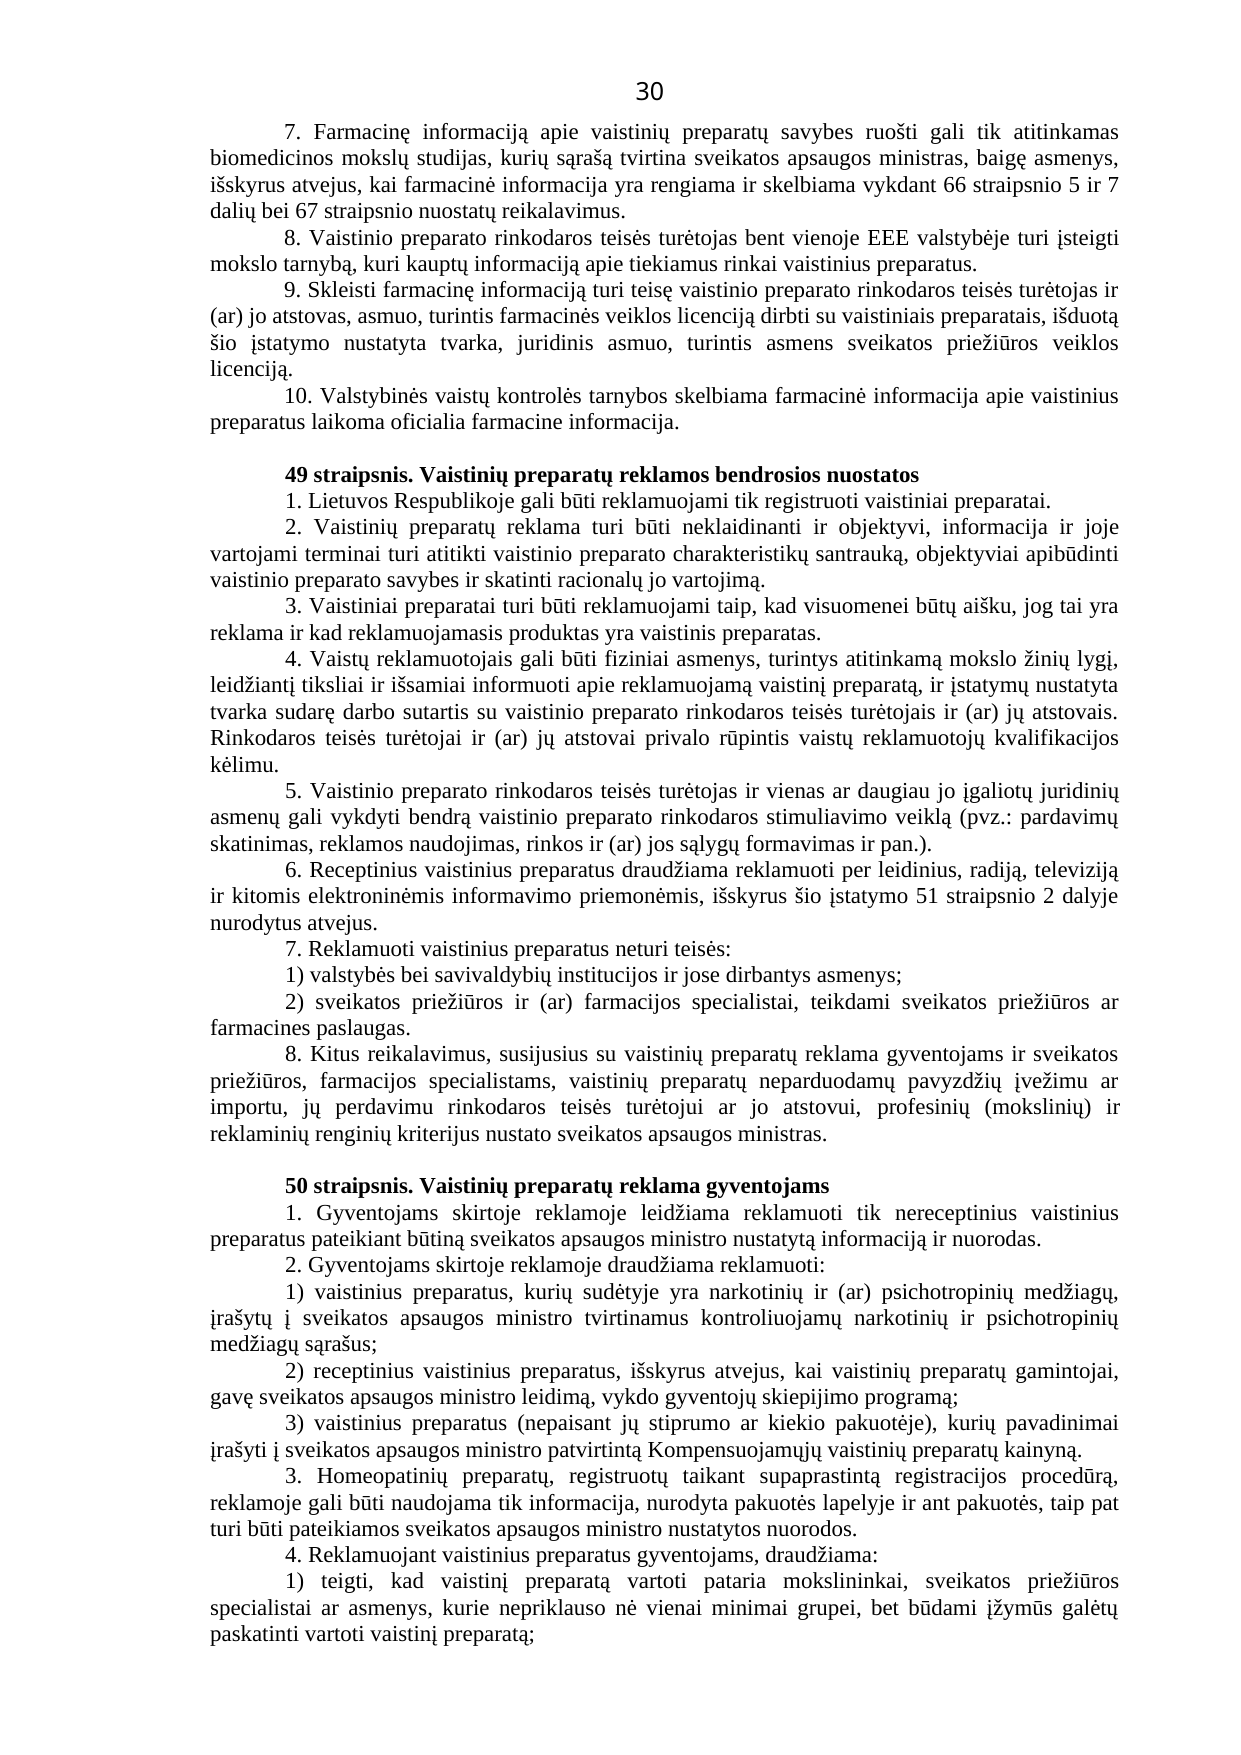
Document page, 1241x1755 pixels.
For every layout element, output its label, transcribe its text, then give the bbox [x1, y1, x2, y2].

text 10. Valstybinės vaistų kontrolės tarnybos skelbiama farmacinė informacija apie vaistinius preparatus laikoma oficialia farmacine informacija. [210, 382, 1120, 434]
text 1. Gyventojams skirtoje reklamoje leidžiama reklamuoti tik nereceptinius vaistinius preparatus pateikiant būtiną sveikatos apsaugos ministro nustatytą informaciją ir nuorodas. [210, 1199, 1120, 1251]
text 6. Receptinius vaistinius preparatus draudžiama reklamuoti per leidinius, radiją, televiziją ir kitomis elektroninėmis informavimo priemonėmis, išskyrus šio įstatymo 51 straipsnio 2 dalyje nurodytus atvejus. [210, 856, 1120, 935]
text 3) vaistinius preparatus (nepaisant jų stiprumo ar kiekio pakuotėje), kurių pavadinimai įrašyti į sveikatos apsaugos ministro patvirtintą Kompensuojamųjų vaistinių preparatų kainyną. [210, 1409, 1120, 1462]
text 4. Reklamuojant vaistinius preparatus gyventojams, draudžiama: [210, 1541, 1120, 1568]
text 7. Reklamuoti vaistinius preparatus neturi teisės: [210, 935, 1120, 961]
text 2. Vaistinių preparatų reklama turi būti neklaidinanti ir objektyvi, informacija ir joje vartojami terminai turi atitikti vaistinio preparato charakteristikų santrauką, objektyviai apibūdinti vaistinio preparato savybes ir skatinti racionalų jo vartojimą. [210, 513, 1120, 592]
text 2) sveikatos priežiūros ir (ar) farmacijos specialistai, teikdami sveikatos priežiūros ar farmacines paslaugas. [210, 988, 1120, 1041]
text 1) valstybės bei savivaldybių institucijos ir jose dirbantys asmenys; [210, 961, 1120, 988]
text 8. Kitus reikalavimus, susijusius su vaistinių preparatų reklama gyventojams ir sveikatos priežiūros, farmacijos specialistams, vaistinių preparatų neparduodamų pavyzdžių įvežimu ar importu, jų perdavimu rinkodaros teisės turėtojui ar jo atstovui, profesinių (mokslinių) ir reklaminių renginių kriterijus nustato sveikatos apsaugos ministras. [210, 1041, 1120, 1146]
text 1) teigti, kad vaistinį preparatą vartoti pataria mokslininkai, sveikatos priežiūros specialistai ar asmenys, kurie nepriklauso nė vienai minimai grupei, bet būdami įžymūs galėtų paskatinti vartoti vaistinį preparatą; [210, 1568, 1120, 1647]
text 49 straipsnis. Vaistinių preparatų reklamos bendrosios nuostatos [210, 461, 1120, 487]
text 9. Skleisti farmacinę informaciją turi teisę vaistinio preparato rinkodaros teisės turėtojas ir (ar) jo atstovas, asmuo, turintis farmacinės veiklos licenciją dirbti su vaistiniais preparatais, išduotą šio įstatymo nustatyta tvarka, juridinis asmuo, turintis asmens sveikatos priežiūros veiklos licenciją. [210, 276, 1120, 382]
text 2) receptinius vaistinius preparatus, išskyrus atvejus, kai vaistinių preparatų gamintojai, gavę sveikatos apsaugos ministro leidimą, vykdo gyventojų skiepijimo programą; [210, 1357, 1120, 1409]
text 1. Lietuvos Respublikoje gali būti reklamuojami tik registruoti vaistiniai preparatai. [210, 487, 1120, 513]
text 1) vaistinius preparatus, kurių sudėtyje yra narkotinių ir (ar) psichotropinių medžiagų, įrašytų į sveikatos apsaugos ministro tvirtinamus kontroliuojamų narkotinių ir psichotropinių medžiagų sąrašus; [210, 1278, 1120, 1357]
text 7. Farmacinę informaciją apie vaistinių preparatų savybes ruošti gali tik atitinkamas biomedicinos mokslų studijas, kurių sąrašą tvirtina sveikatos apsaugos ministras, baigę asmenys, išskyrus atvejus, kai farmacinė informacija yra rengiama ir skelbiama vykdant 66 straipsnio 5 ir 7 dalių bei 67 straipsnio nuostatų reikalavimus. [210, 118, 1120, 223]
text 3. Homeopatinių preparatų, registruotų taikant supaprastintą registracijos procedūrą, reklamoje gali būti naudojama tik informacija, nurodyta pakuotės lapelyje ir ant pakuotės, taip pat turi būti pateikiamos sveikatos apsaugos ministro nustatytos nuorodos. [210, 1462, 1120, 1541]
text 2. Gyventojams skirtoje reklamoje draudžiama reklamuoti: [210, 1251, 1120, 1278]
text 3. Vaistiniai preparatai turi būti reklamuojami taip, kad visuomenei būtų aišku, jog tai yra reklama ir kad reklamuojamasis produktas yra vaistinis preparatas. [210, 592, 1120, 645]
text 5. Vaistinio preparato rinkodaros teisės turėtojas ir vienas ar daugiau jo įgaliotų juridinių asmenų gali vykdyti bendrą vaistinio preparato rinkodaros stimuliavimo veiklą (pvz.: pardavimų skatinimas, reklamos naudojimas, rinkos ir (ar) jos sąlygų formavimas ir pan.). [210, 777, 1120, 856]
text 50 straipsnis. Vaistinių preparatų reklama gyventojams [210, 1172, 1120, 1199]
text 4. Vaistų reklamuotojais gali būti fiziniai asmenys, turintys atitinkamą mokslo žinių lygį, leidžiantį tiksliai ir išsamiai informuoti apie reklamuojamą vaistinį preparatą, ir įstatymų nustatyta tvarka sudarę darbo sutartis su vaistinio preparato rinkodaros teisės turėtojais ir (ar) jų atstovais. Rinkodaros teisės turėtojai ir (ar) jų atstovai privalo rūpintis vaistų reklamuotojų kvalifikacijos kėlimu. [210, 645, 1120, 777]
text 8. Vaistinio preparato rinkodaros teisės turėtojas bent vienoje EEE valstybėje turi įsteigti mokslo tarnybą, kuri kauptų informaciją apie tiekiamus rinkai vaistinius preparatus. [210, 223, 1120, 276]
